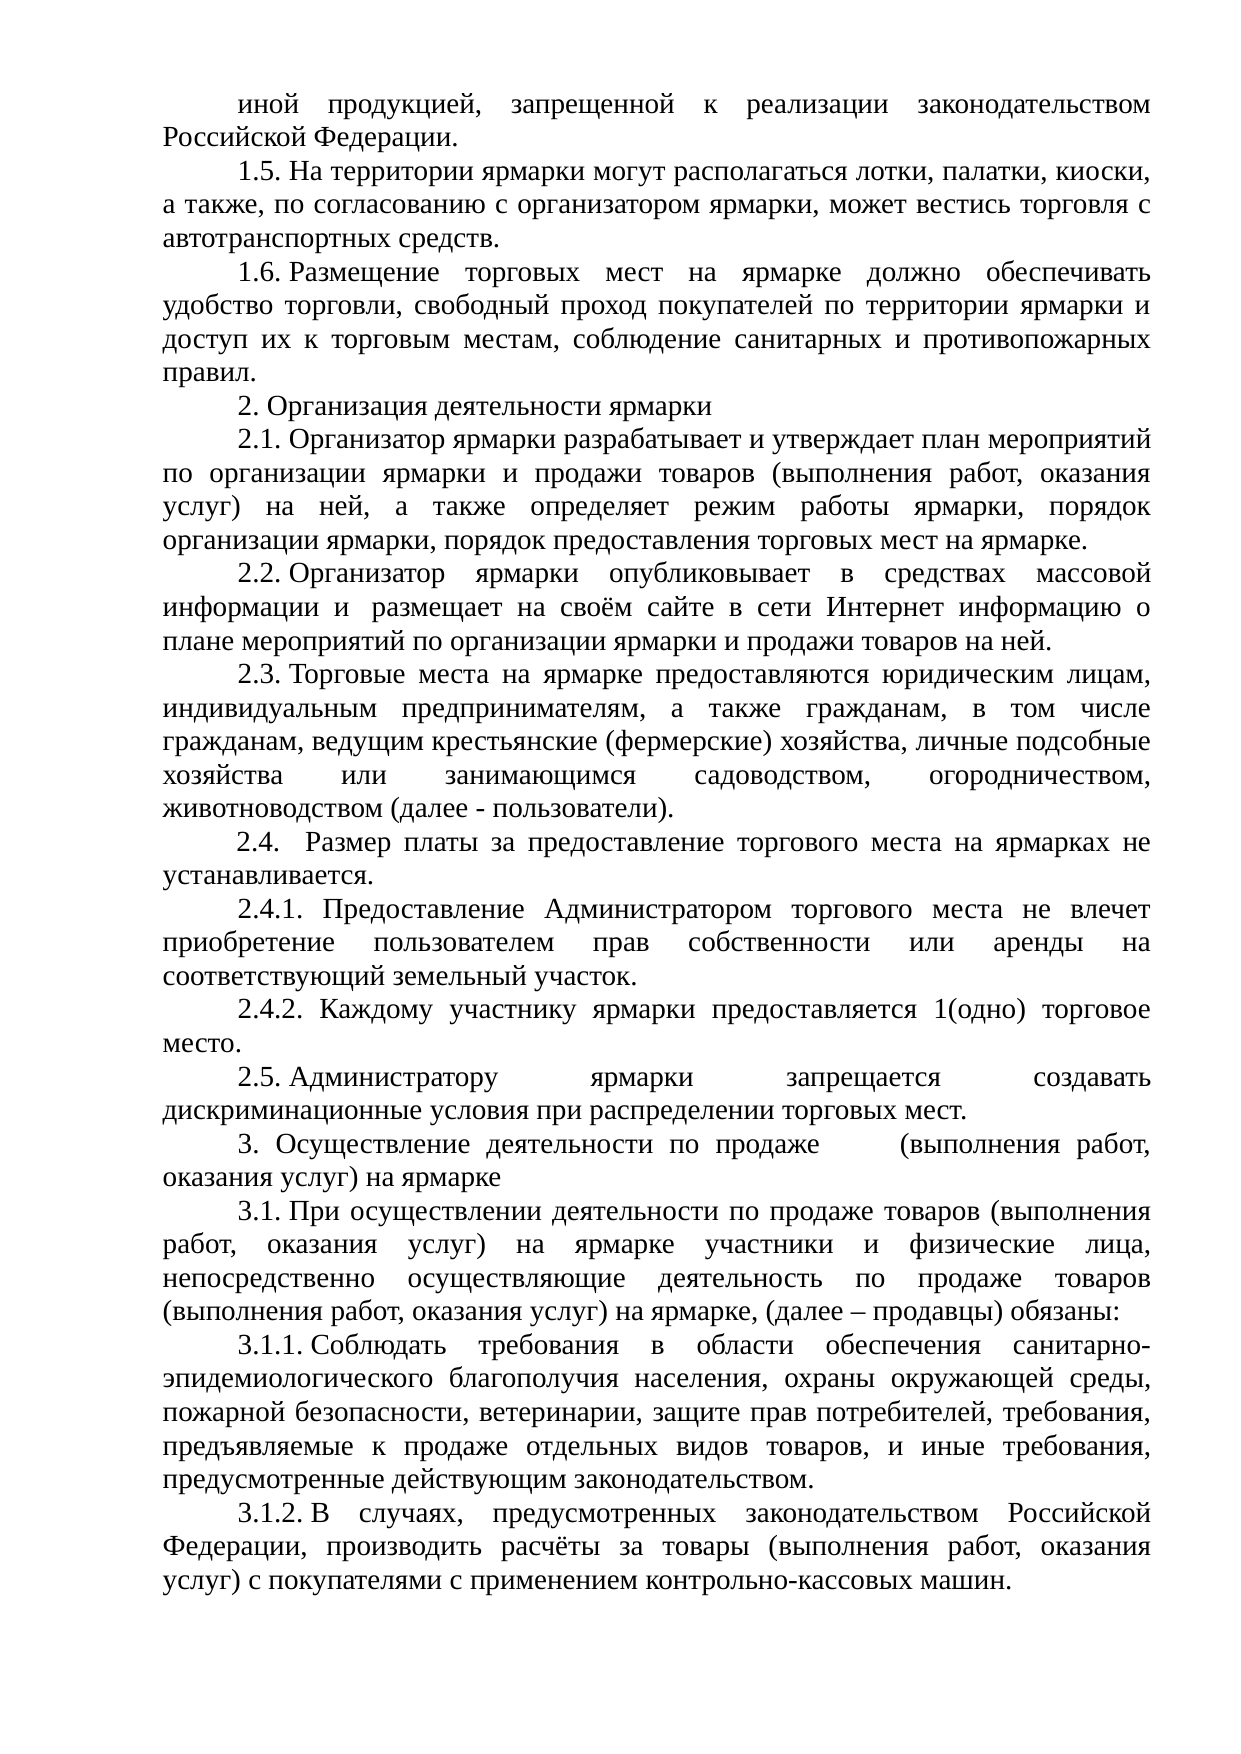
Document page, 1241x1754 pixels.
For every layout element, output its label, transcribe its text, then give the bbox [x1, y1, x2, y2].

text 3. Осуществление деятельности по продаже (выполнения работ, оказания услуг) на ярмарке [162, 1126, 1152, 1193]
text 3.1.1. Соблюдать требования в области обеспечения санитарно-эпидемиологического благополучия населения, охраны окружающей среды, пожарной безопасности, ветеринарии, защите прав потребителей, требования, предъявляемые к продаже отдельных видов товаров, и иные требования, предусмотренные действующим законодательством. [162, 1327, 1152, 1495]
text 3.1.2. В случаях, предусмотренных законодательством Российской Федерации, производить расчёты за товары (выполнения работ, оказания услуг) с покупателями с применением контрольно-кассовых машин. [162, 1495, 1152, 1595]
text 2.1. Организатор ярмарки разрабатывает и утверждает план мероприятий по организации ярмарки и продажи товаров (выполнения работ, оказания услуг) на ней, а также определяет режим работы ярмарки, порядок организации ярмарки, порядок предоставления торговых мест на ярмарке. [162, 421, 1152, 556]
text 1.6. Размещение торговых мест на ярмарке должно обеспечивать удобство торговли, свободный проход покупателей по территории ярмарки и доступ их к торговым местам, соблюдение санитарных и противопожарных правил. [162, 254, 1152, 388]
text 2.4. Размер платы за предоставление торгового места на ярмарках не устанавливается. [162, 824, 1152, 891]
text 2. Организация деятельности ярмарки [162, 388, 1152, 421]
text 2.2. Организатор ярмарки опубликовывает в средствах массовой информации и размещает на своём сайте в сети Интернет информацию о плане мероприятий по организации ярмарки и продажи товаров на ней. [162, 556, 1152, 656]
text 3.1. При осуществлении деятельности по продаже товаров (выполнения работ, оказания услуг) на ярмарке участники и физические лица, непосредственно осуществляющие деятельность по продаже товаров (выполнения работ, оказания услуг) на ярмарке, (далее – продавцы) обязаны: [162, 1193, 1152, 1327]
text 2.4.1. Предоставление Администратором торгового места не влечет приобретение пользователем прав собственности или аренды на соответствующий земельный участок. [162, 891, 1152, 992]
text 2.4.2. Каждому участнику ярмарки предоставляется 1(одно) торговое место. [162, 992, 1152, 1059]
text 1.5. На территории ярмарки могут располагаться лотки, палатки, киоски, а также, по согласованию с организатором ярмарки, может вестись торговля с автотранспортных средств. [162, 153, 1152, 254]
text 2.5. Администратору ярмарки запрещается создавать дискриминационные условия при распределении торговых мест. [162, 1059, 1152, 1126]
text иной продукцией, запрещенной к реализации законодательством Российской Федерации. [162, 86, 1152, 153]
text 2.3. Торговые места на ярмарке предоставляются юридическим лицам, индивидуальным предпринимателям, а также гражданам, в том числе гражданам, ведущим крестьянские (фермерские) хозяйства, личные подсобные хозяйства или занимающимся садоводством, огородничеством, животноводством (далее - пользователи). [162, 656, 1152, 824]
